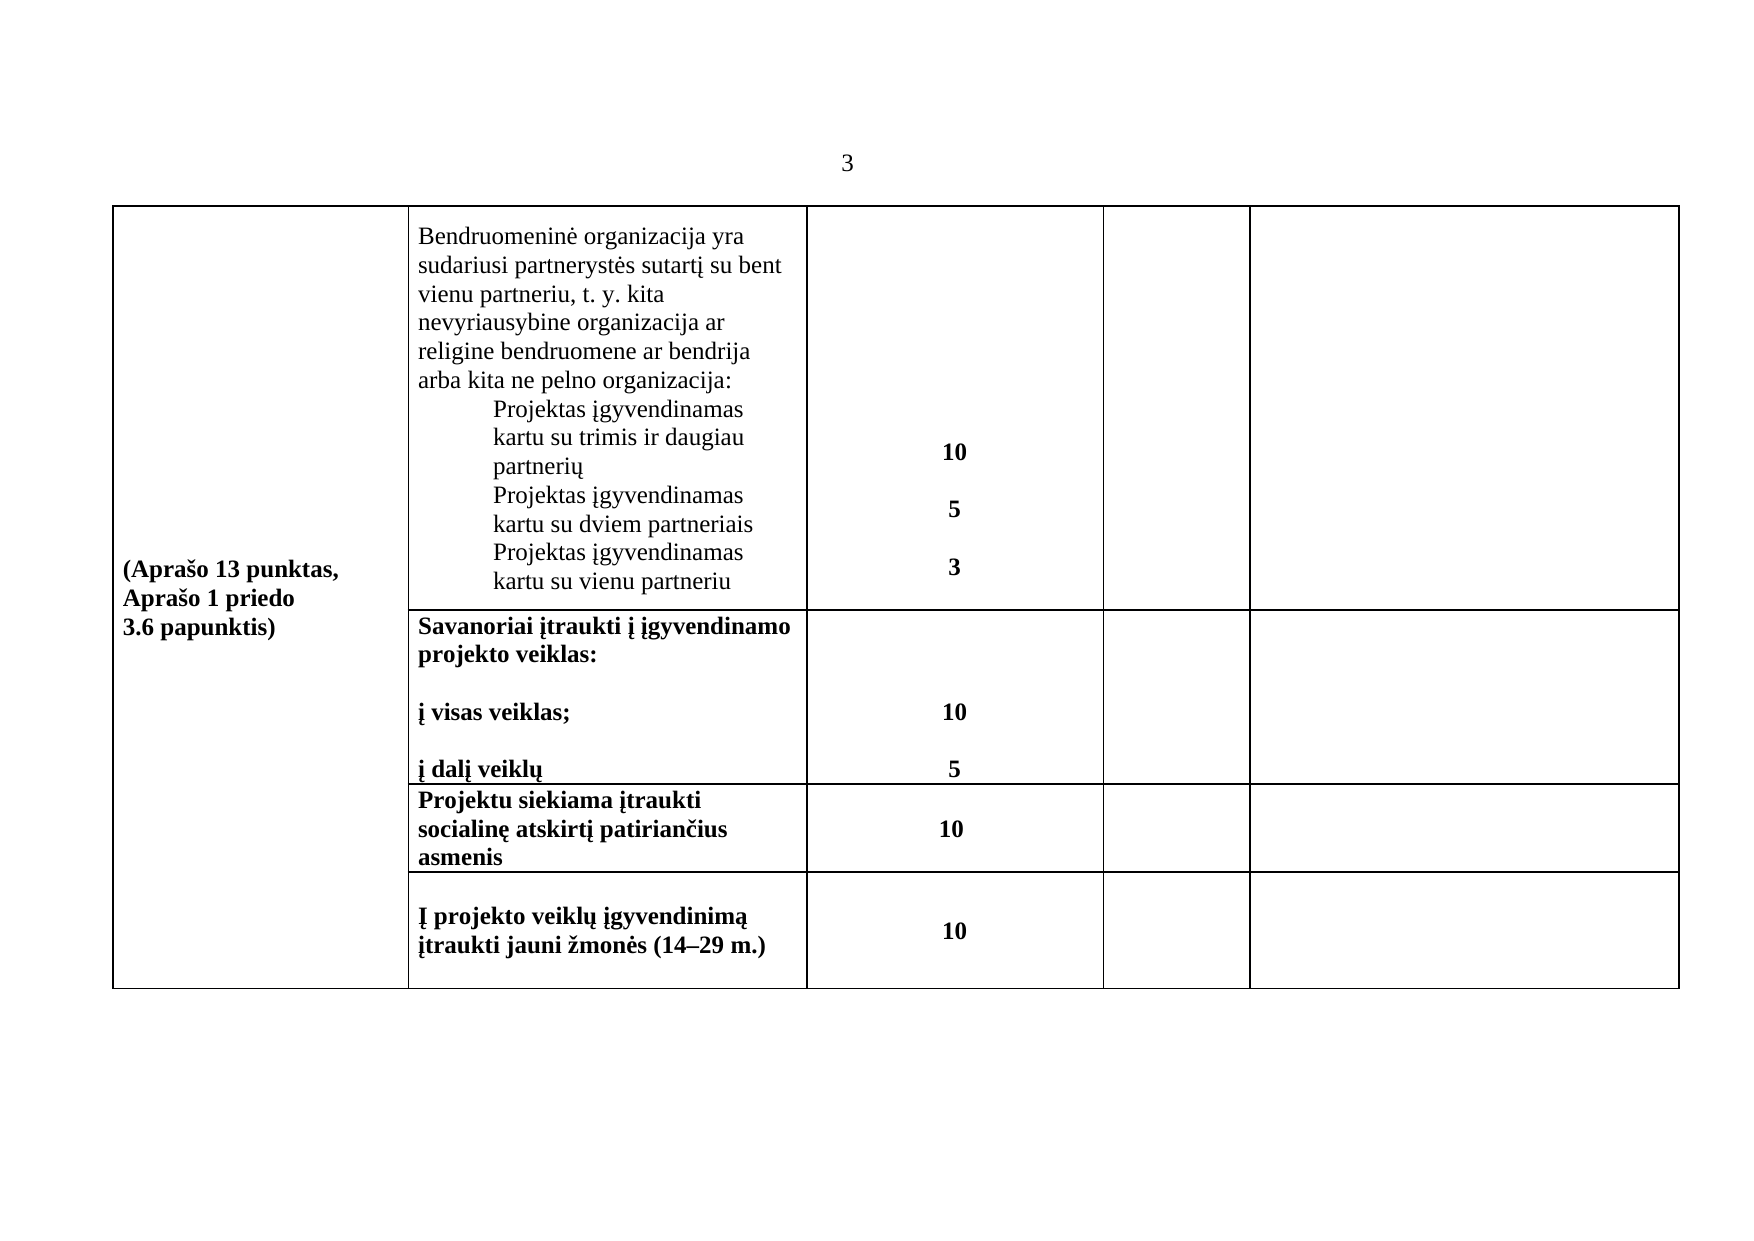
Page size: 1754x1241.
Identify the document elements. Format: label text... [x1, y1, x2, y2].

table_cell [1104, 611, 1249, 783]
table_cell Projektu siekiama įtraukti socialinę atskirtį patiriančius asmenis [409, 785, 806, 871]
table_cell Savanoriai įtraukti į įgyvendinamo projekto veiklas: į visas veiklas; į dalį veiklų [409, 611, 806, 783]
table_cell Bendruomeninė organizacija yra sudariusi partnerystės sutartį su bent vienu partneriu, t. y. kita nevyriausybine organizacija ar religine bendruomene ar bendrija arba kita ne pelno organizacija:  Projektas įgyvendinamas kartu su trimis ir daugiau partnerių  Projektas įgyvendinamas kartu su dviem partneriais  Projektas įgyvendinamas kartu su vienu partneriu [409, 207, 806, 609]
table_cell 10 5 [808, 611, 1103, 783]
table_cell 10 5 3 [808, 207, 1103, 609]
table_cell 10 [808, 873, 1103, 988]
table_cell 10 [808, 785, 1103, 871]
table_cell [1104, 873, 1249, 988]
table_cell [1104, 207, 1249, 609]
table_cell [1251, 611, 1678, 783]
table_cell [1251, 207, 1678, 609]
table_cell Į projekto veiklų įgyvendinimą įtraukti jauni žmonės (14–29 m.) [409, 873, 806, 988]
table_cell [1104, 785, 1249, 871]
table_cell (Aprašo 13 punktas, Aprašo 1 priedo 3.6 papunktis) [114, 207, 408, 988]
table_cell [1251, 873, 1678, 988]
table_cell [1251, 785, 1678, 871]
